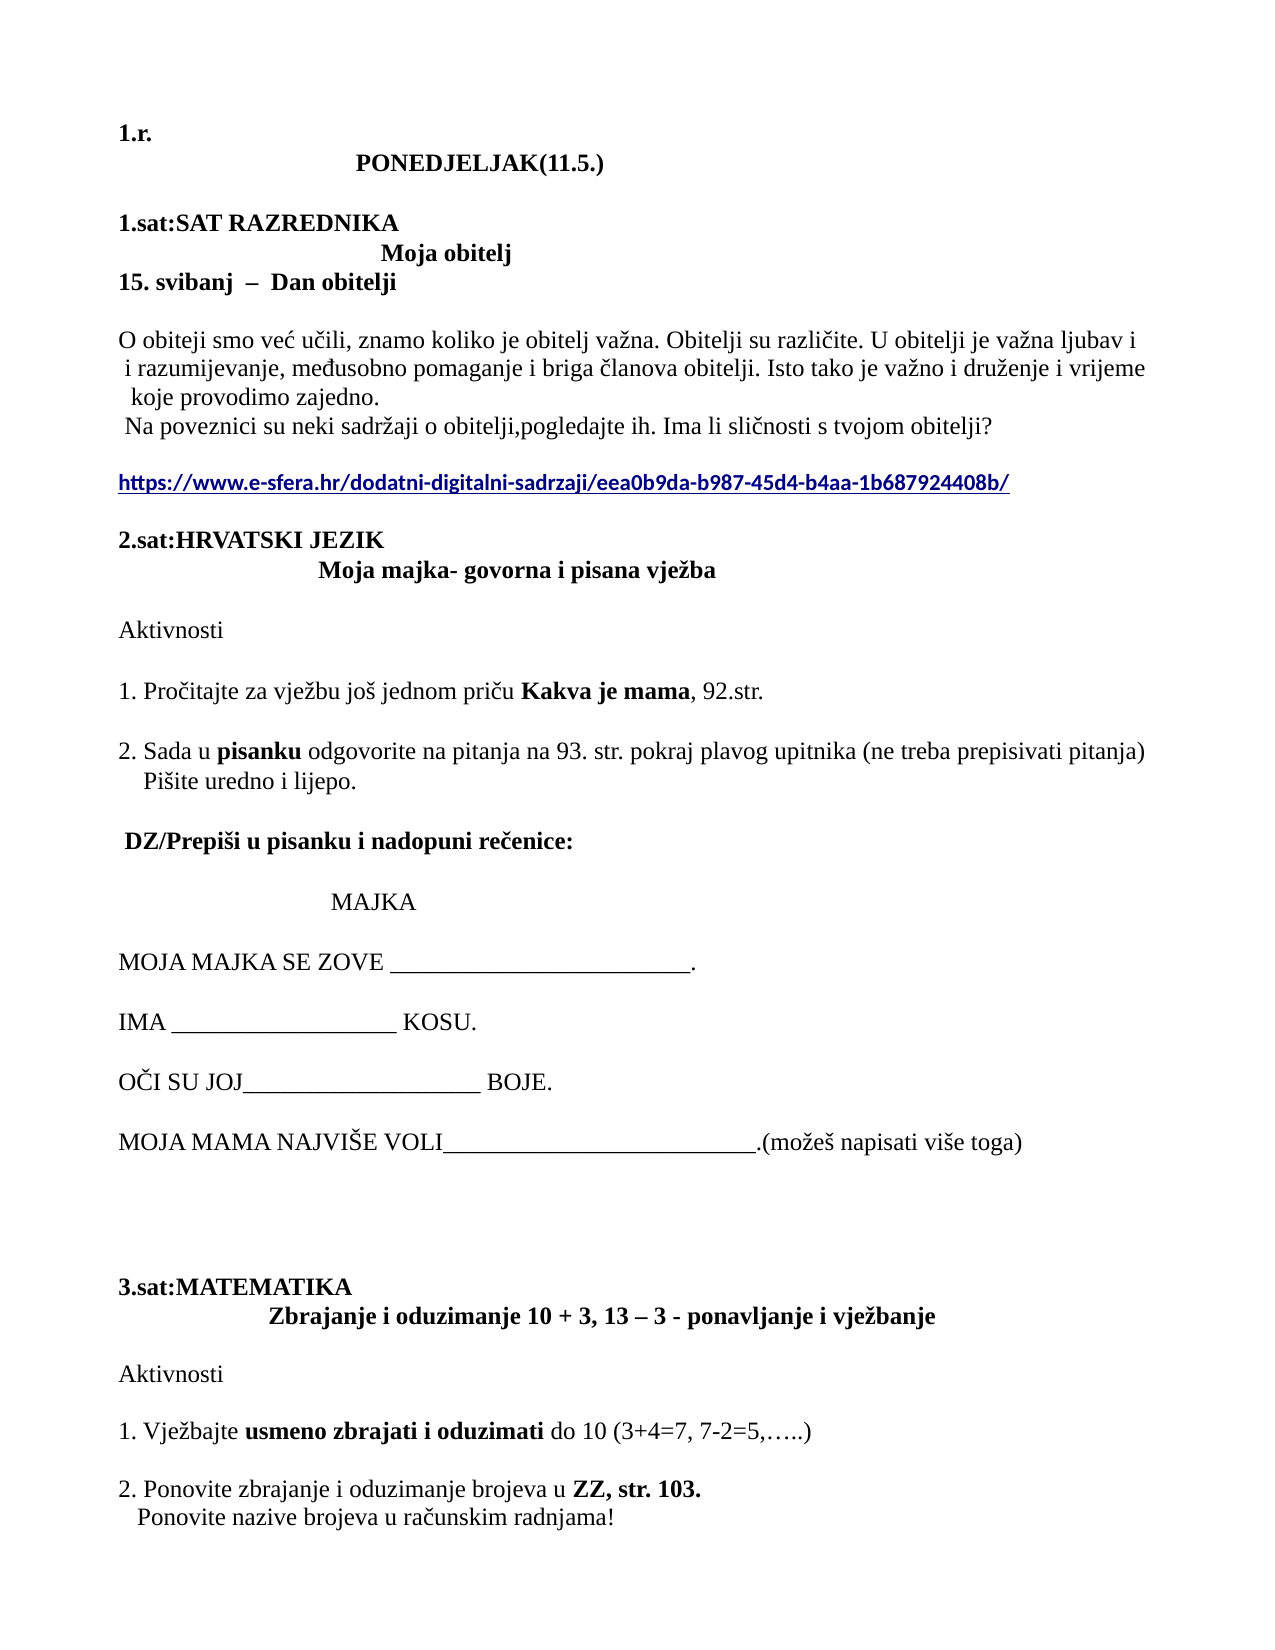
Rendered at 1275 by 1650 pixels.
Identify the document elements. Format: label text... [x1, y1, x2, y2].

text MAJKA [118, 887, 1157, 915]
text DZ/Prepiši u pisanku i nadopuni rečenice: [118, 826, 1157, 855]
text OČI SU JOJ___________________ BOJE. [118, 1067, 1157, 1096]
text IMA __________________ KOSU. [118, 1007, 1157, 1036]
text 3.sat:MATEMATIKA [118, 1272, 1157, 1301]
list https://www.e-sfera.hr/dodatni-digitalni-sadrzaji/eea0b9da-b987-45d4-b4aa-1b687924408b/ [118, 468, 1157, 497]
text 2. Sada u pisanku odgovorite na pitanja na 93. str. pokraj plavog upitnika (ne treba prepisivati pitanja) [118, 736, 1157, 765]
text Moja obitelj [118, 238, 1157, 267]
text Aktivnosti [118, 616, 1157, 644]
text 15. svibanj – Dan obitelji [118, 267, 1157, 296]
text 2.sat:HRVATSKI JEZIK [118, 525, 1157, 554]
text 1. Vježbajte usmeno zbrajati i oduzimati do 10 (3+4=7, 7-2=5,…..) [118, 1416, 1157, 1445]
text O obiteji smo već učili, znamo koliko je obitelj važna. Obitelji su različite. U obitelji je važna ljubav i [118, 325, 1157, 353]
text Ponovite nazive brojeva u računskim radnjama! [118, 1502, 1157, 1531]
text MOJA MAJKA SE ZOVE ________________________. [118, 947, 1157, 976]
text 1. Pročitajte za vježbu još jednom priču Kakva je mama, 92.str. [118, 676, 1157, 704]
text Aktivnosti [118, 1359, 1157, 1387]
text MOJA MAMA NAJVIŠE VOLI_________________________.(možeš napisati više toga) [118, 1127, 1157, 1156]
text PONEDJELJAK(11.5.) [118, 148, 1157, 177]
text 2. Ponovite zbrajanje i oduzimanje brojeva u ZZ, str. 103. [118, 1474, 1157, 1502]
text 1.r. [118, 118, 1157, 147]
text Moja majka- govorna i pisana vježba [118, 555, 1157, 584]
text 1.sat:SAT RAZREDNIKA [118, 208, 1157, 237]
text Pišite uredno i lijepo. [118, 766, 1157, 795]
text Zbrajanje i oduzimanje 10 + 3, 13 – 3 - ponavljanje i vježbanje [118, 1301, 1157, 1330]
text i razumijevanje, međusobno pomaganje i briga članova obitelji. Isto tako je važno i druženje i vrijeme [118, 353, 1157, 382]
text koje provodimo zajedno. [118, 382, 1157, 411]
text Na poveznici su neki sadržaji o obitelji,pogledajte ih. Ima li sličnosti s tvojom obitelji? [118, 411, 1157, 440]
